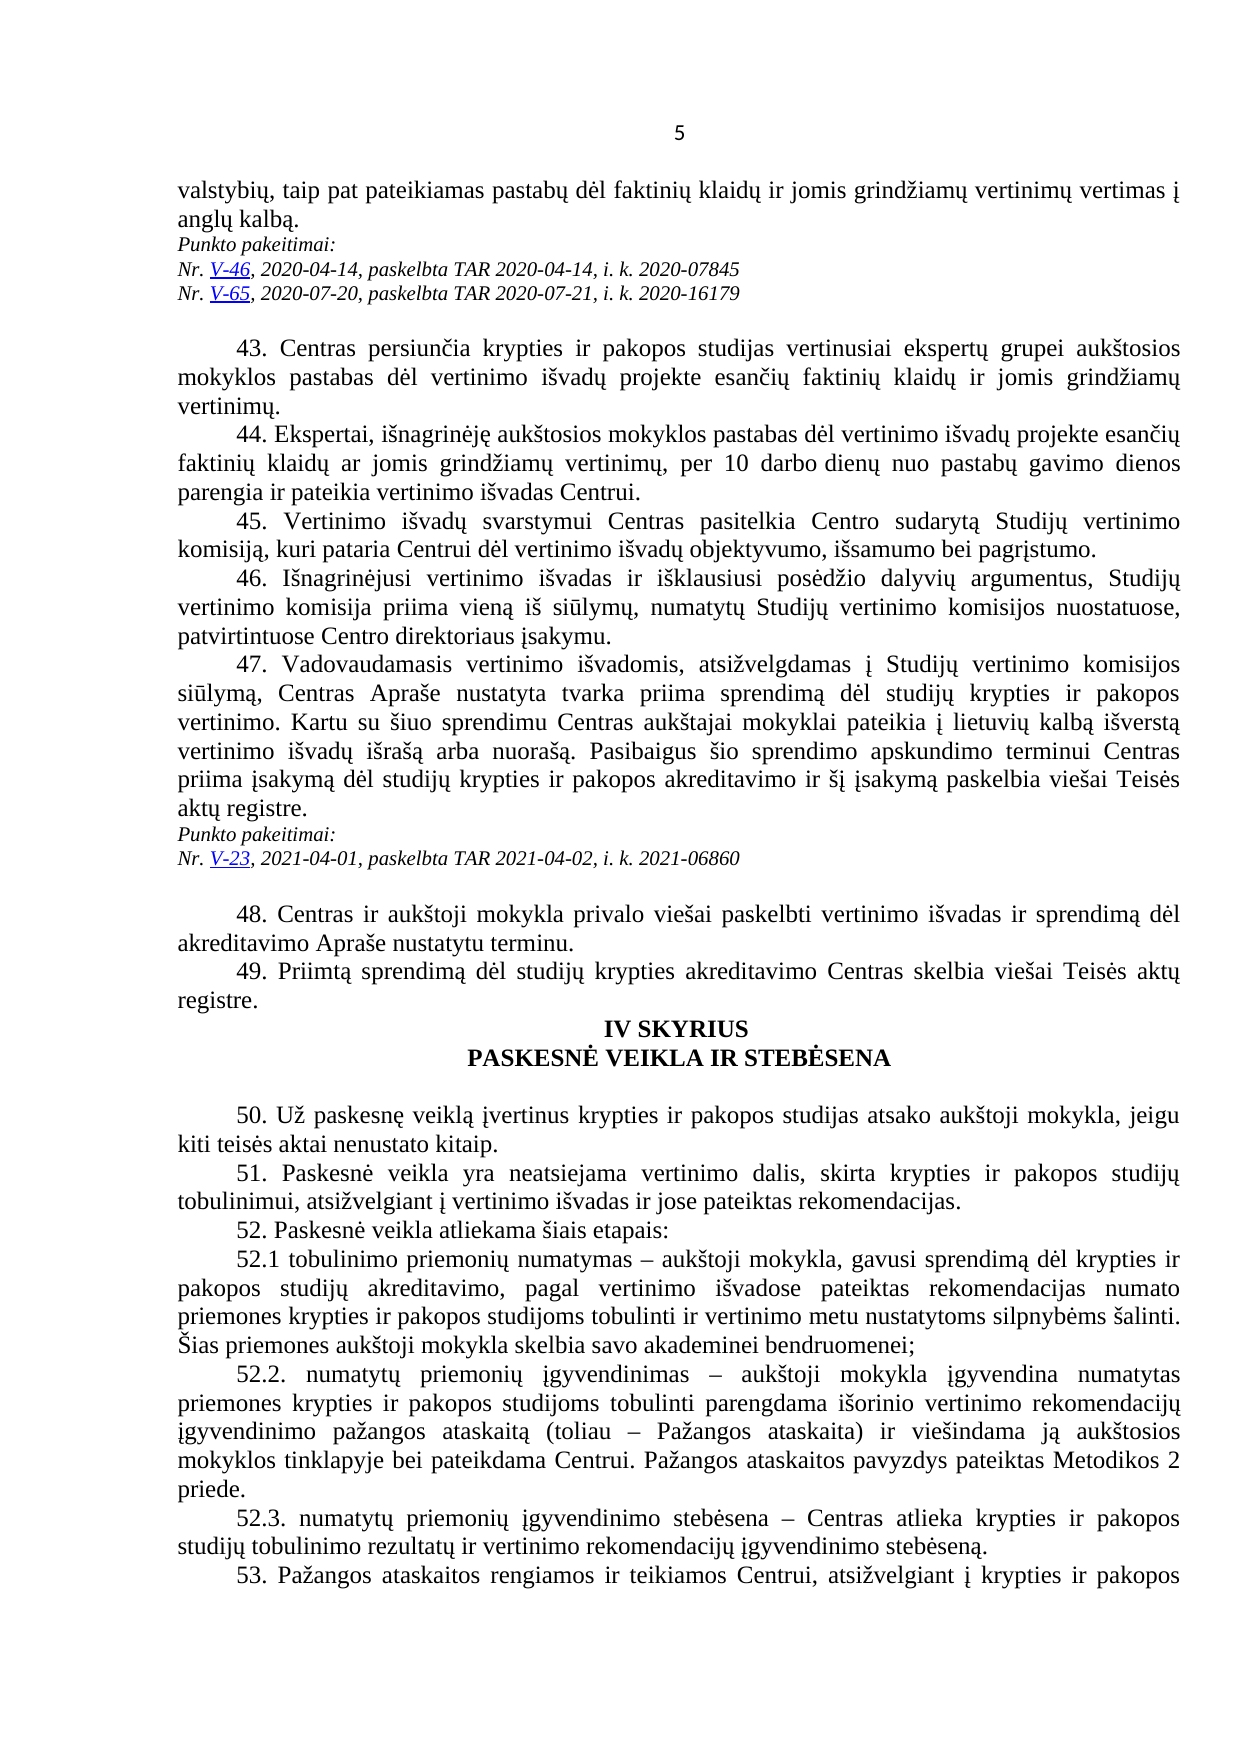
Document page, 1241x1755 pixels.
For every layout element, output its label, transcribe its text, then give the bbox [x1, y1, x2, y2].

text 47. Vadovaudamasis vertinimo išvadomis, atsižvelgdamas į Studijų vertinimo komisijos siūlymą, Centras Apraše nustatyta tvarka priima sprendimą dėl studijų krypties ir pakopos vertinimo. Kartu su šiuo sprendimu Centras aukštajai mokyklai pateikia į lietuvių kalbą išverstą vertinimo išvadų išrašą arba nuorašą. Pasibaigus šio sprendimo apskundimo terminui Centras priima įsakymą dėl studijų krypties ir pakopos akreditavimo ir šį įsakymą paskelbia viešai Teisės aktų registre. [177, 649, 1181, 822]
text IV SKYRIUS [177, 1014, 1181, 1043]
text 52. Paskesnė veikla atliekama šiais etapais: [177, 1215, 1181, 1244]
text 52.3. numatytų priemonių įgyvendinimo stebėsena – Centras atlieka krypties ir pakopos studijų tobulinimo rezultatų ir vertinimo rekomendacijų įgyvendinimo stebėseną. [177, 1503, 1181, 1560]
text 45. Vertinimo išvadų svarstymui Centras pasitelkia Centro sudarytą Studijų vertinimo komisiją, kuri pataria Centrui dėl vertinimo išvadų objektyvumo, išsamumo bei pagrįstumo. [177, 506, 1181, 563]
text 52.2. numatytų priemonių įgyvendinimas – aukštoji mokykla įgyvendina numatytas priemones krypties ir pakopos studijoms tobulinti parengdama išorinio vertinimo rekomendacijų įgyvendinimo pažangos ataskaitą (toliau – Pažangos ataskaita) ir viešindama ją aukštosios mokyklos tinklapyje bei pateikdama Centrui. Pažangos ataskaitos pavyzdys pateiktas Metodikos 2 priede. [177, 1359, 1181, 1503]
text 43. Centras persiunčia krypties ir pakopos studijas vertinusiai ekspertų grupei aukštosios mokyklos pastabas dėl vertinimo išvadų projekte esančių faktinių klaidų ir jomis grindžiamų vertinimų. [177, 333, 1181, 419]
text valstybių, taip pat pateikiamas pastabų dėl faktinių klaidų ir jomis grindžiamų vertinimų vertimas į anglų kalbą. [177, 175, 1181, 232]
text 48. Centras ir aukštoji mokykla privalo viešai paskelbti vertinimo išvadas ir sprendimą dėl akreditavimo Apraše nustatytu terminu. [177, 899, 1181, 956]
text 51. Paskesnė veikla yra neatsiejama vertinimo dalis, skirta krypties ir pakopos studijų tobulinimui, atsižvelgiant į vertinimo išvadas ir jose pateiktas rekomendacijas. [177, 1158, 1181, 1215]
text 53. Pažangos ataskaitos rengiamos ir teikiamos Centrui, atsižvelgiant į krypties ir pakopos [177, 1560, 1181, 1589]
text 44. Ekspertai, išnagrinėję aukštosios mokyklos pastabas dėl vertinimo išvadų projekte esančių faktinių klaidų ar jomis grindžiamų vertinimų, per 10 darbo dienų nuo pastabų gavimo dienos parengia ir pateikia vertinimo išvadas Centrui. [177, 419, 1181, 506]
text 50. Už paskesnę veiklą įvertinus krypties ir pakopos studijas atsako aukštoji mokykla, jeigu kiti teisės aktai nenustato kitaip. [177, 1100, 1181, 1158]
text Nr. V-46, 2020-04-14, paskelbta TAR 2020-04-14, i. k. 2020-07845 [177, 256, 1181, 281]
text PASKESNĖ VEIKLA IR STEBĖSENA [177, 1043, 1181, 1071]
text Nr. V-65, 2020-07-20, paskelbta TAR 2020-07-21, i. k. 2020-16179 [177, 281, 1181, 304]
text 46. Išnagrinėjusi vertinimo išvadas ir išklausiusi posėdžio dalyvių argumentus, Studijų vertinimo komisija priima vieną iš siūlymų, numatytų Studijų vertinimo komisijos nuostatuose, patvirtintuose Centro direktoriaus įsakymu. [177, 563, 1181, 649]
text 49. Priimtą sprendimą dėl studijų krypties akreditavimo Centras skelbia viešai Teisės aktų registre. [177, 956, 1181, 1014]
text Nr. V-23, 2021-04-01, paskelbta TAR 2021-04-02, i. k. 2021-06860 [177, 846, 1181, 870]
text Punkto pakeitimai: [177, 822, 1181, 846]
text Punkto pakeitimai: [177, 232, 1181, 256]
text 52.1 tobulinimo priemonių numatymas – aukštoji mokykla, gavusi sprendimą dėl krypties ir pakopos studijų akreditavimo, pagal vertinimo išvadose pateiktas rekomendacijas numato priemones krypties ir pakopos studijoms tobulinti ir vertinimo metu nustatytoms silpnybėms šalinti. Šias priemones aukštoji mokykla skelbia savo akademinei bendruomenei; [177, 1244, 1181, 1359]
